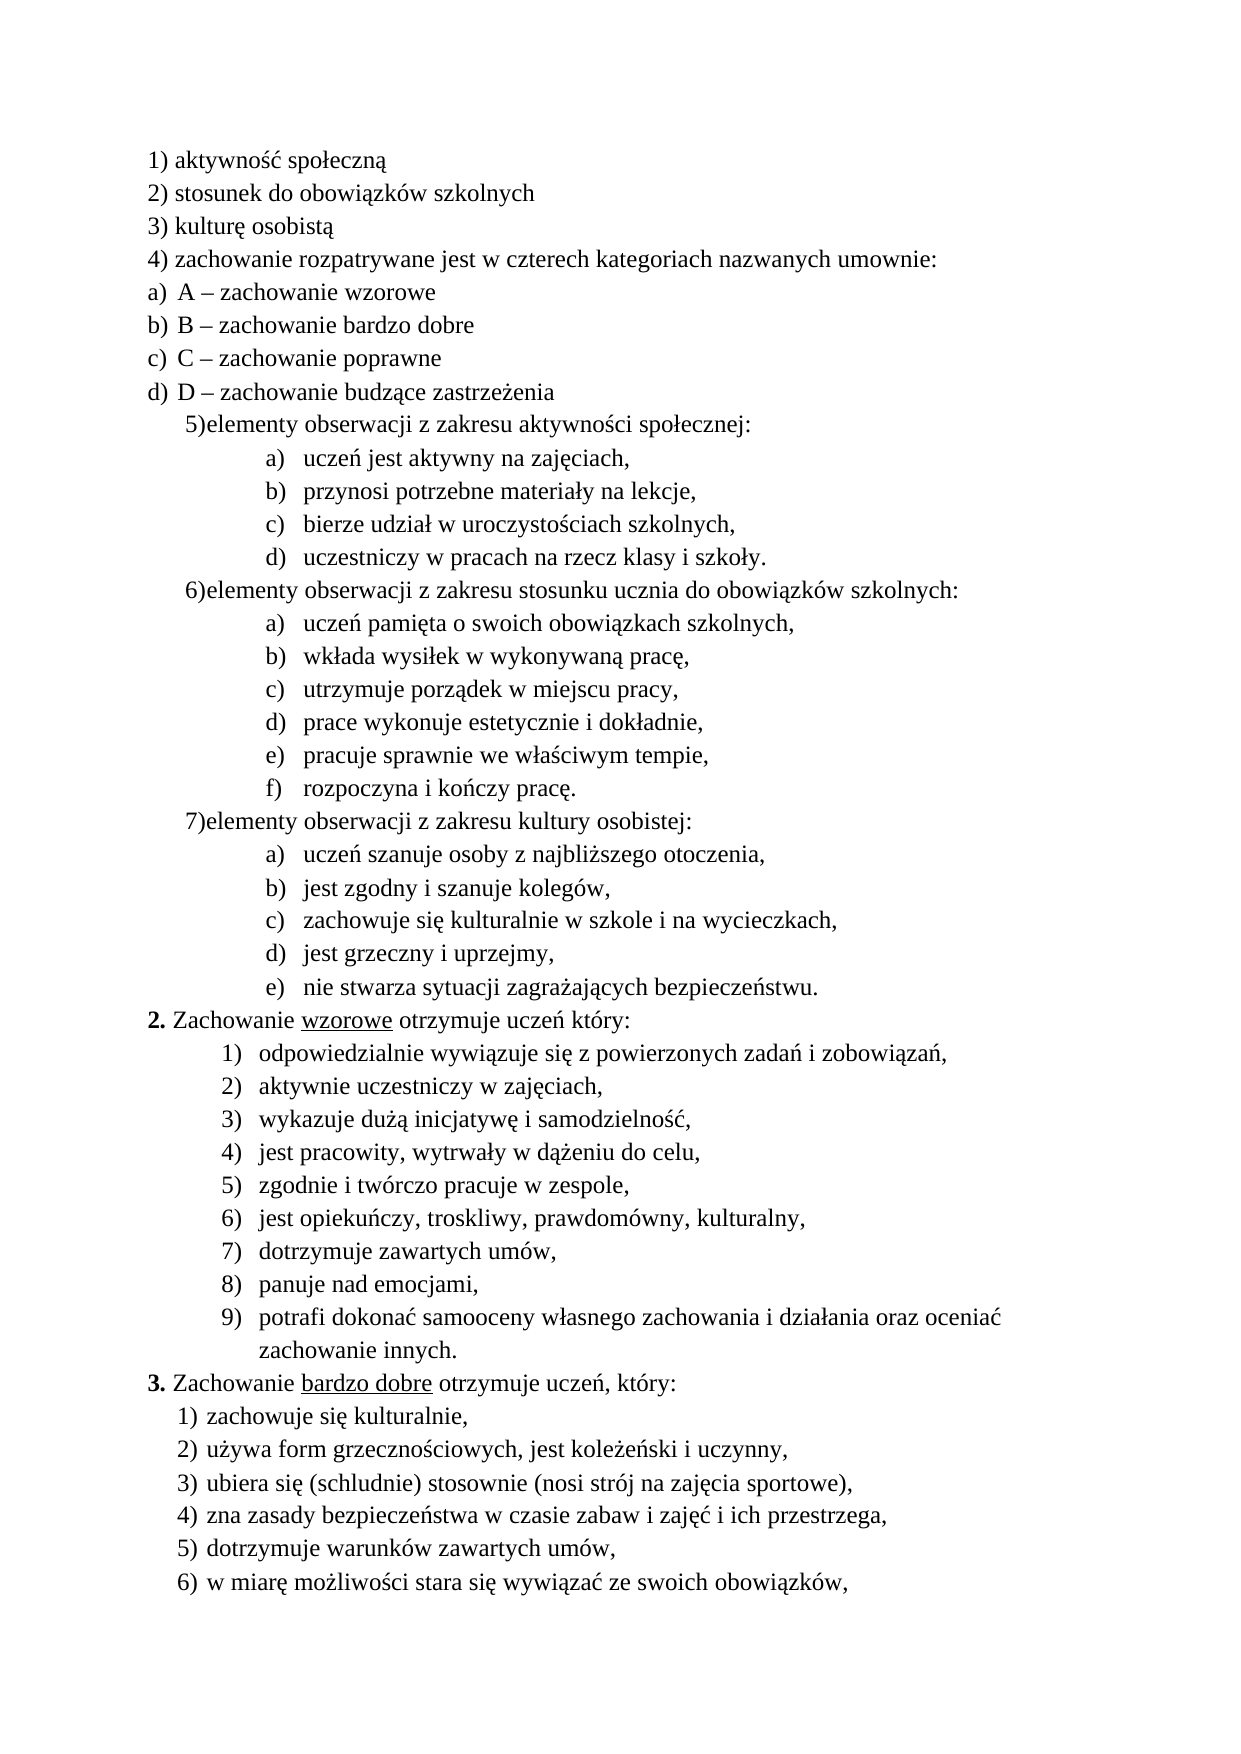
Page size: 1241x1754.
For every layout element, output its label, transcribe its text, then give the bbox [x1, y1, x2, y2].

list Zachowanie bardzo dobre otrzymuje uczeń, który: [147, 1368, 1173, 1397]
list wykazuje dużą inicjatywę i samodzielność, [221, 1104, 1173, 1133]
list nie stwarza sytuacji zagrażających bezpieczeństwu. [265, 972, 1173, 1000]
list ubiera się (schludnie) stosownie (nosi strój na zajęcia sportowe), [177, 1468, 1173, 1496]
list stosunek do obowiązków szkolnych [147, 178, 1173, 207]
list elementy obserwacji z zakresu aktywności społecznej: [185, 409, 1173, 438]
list jest grzeczny i uprzejmy, [265, 938, 1173, 967]
list prace wykonuje estetycznie i dokładnie, [265, 707, 1173, 736]
list aktywność społeczną [147, 145, 1173, 174]
list panuje nad emocjami, [221, 1269, 1173, 1298]
list zachowuje się kulturalnie, [177, 1401, 1173, 1430]
list bierze udział w uroczystościach szkolnych, [265, 509, 1173, 537]
list rozpoczyna i kończy pracę. 7)elementy obserwacji z zakresu kultury osobistej: [185, 773, 693, 835]
list zna zasady bezpieczeństwa w czasie zabaw i zajęć i ich przestrzega, [177, 1501, 1173, 1529]
list uczeń jest aktywny na zajęciach, [265, 443, 1173, 472]
list utrzymuje porządek w miejscu pracy, [265, 674, 1173, 703]
list w miarę możliwości stara się wywiązać ze swoich obowiązków, [177, 1567, 1173, 1596]
list używa form grzecznościowych, jest koleżeński i uczynny, [177, 1434, 1173, 1463]
list dotrzymuje zawartych umów, [221, 1236, 1173, 1265]
list uczestniczy w pracach na rzecz klasy i szkoły. [265, 542, 1173, 571]
list jest opiekuńczy, troskliwy, prawdomówny, kulturalny, [221, 1203, 1173, 1232]
list jest zgodny i szanuje kolegów, [265, 873, 1173, 901]
list elementy obserwacji z zakresu stosunku ucznia do obowiązków szkolnych: [185, 575, 1173, 604]
list kulturę osobistą [147, 211, 1173, 240]
list B – zachowanie bardzo dobre [147, 311, 1173, 339]
list przynosi potrzebne materiały na lekcje, [265, 476, 1173, 504]
list odpowiedzialnie wywiązuje się z powierzonych zadań i zobowiązań, [221, 1038, 1173, 1067]
list C – zachowanie poprawne [147, 343, 1173, 372]
list dotrzymuje warunków zawartych umów, [177, 1533, 1173, 1562]
list zachowuje się kulturalnie w szkole i na wycieczkach, [265, 906, 1173, 934]
list uczeń pamięta o swoich obowiązkach szkolnych, [265, 608, 1173, 637]
list wkłada wysiłek w wykonywaną pracę, [265, 641, 1173, 670]
list zgodnie i twórczo pracuje w zespole, [221, 1170, 1173, 1199]
list uczeń szanuje osoby z najbliższego otoczenia, [265, 839, 1173, 868]
list zachowanie rozpatrywane jest w czterech kategoriach nazwanych umownie: [147, 244, 1173, 273]
list A – zachowanie wzorowe [147, 277, 1173, 306]
list Zachowanie wzorowe otrzymuje uczeń który: [147, 1005, 1173, 1034]
list potrafi dokonać samooceny własnego zachowania i działania oraz oceniać zachowanie innych. [221, 1302, 1092, 1364]
list D – zachowanie budzące zastrzeżenia [147, 377, 1173, 405]
list aktywnie uczestniczy w zajęciach, [221, 1071, 1173, 1099]
list pracuje sprawnie we właściwym tempie, [265, 740, 1173, 769]
list jest pracowity, wytrwały w dążeniu do celu, [221, 1137, 1173, 1166]
